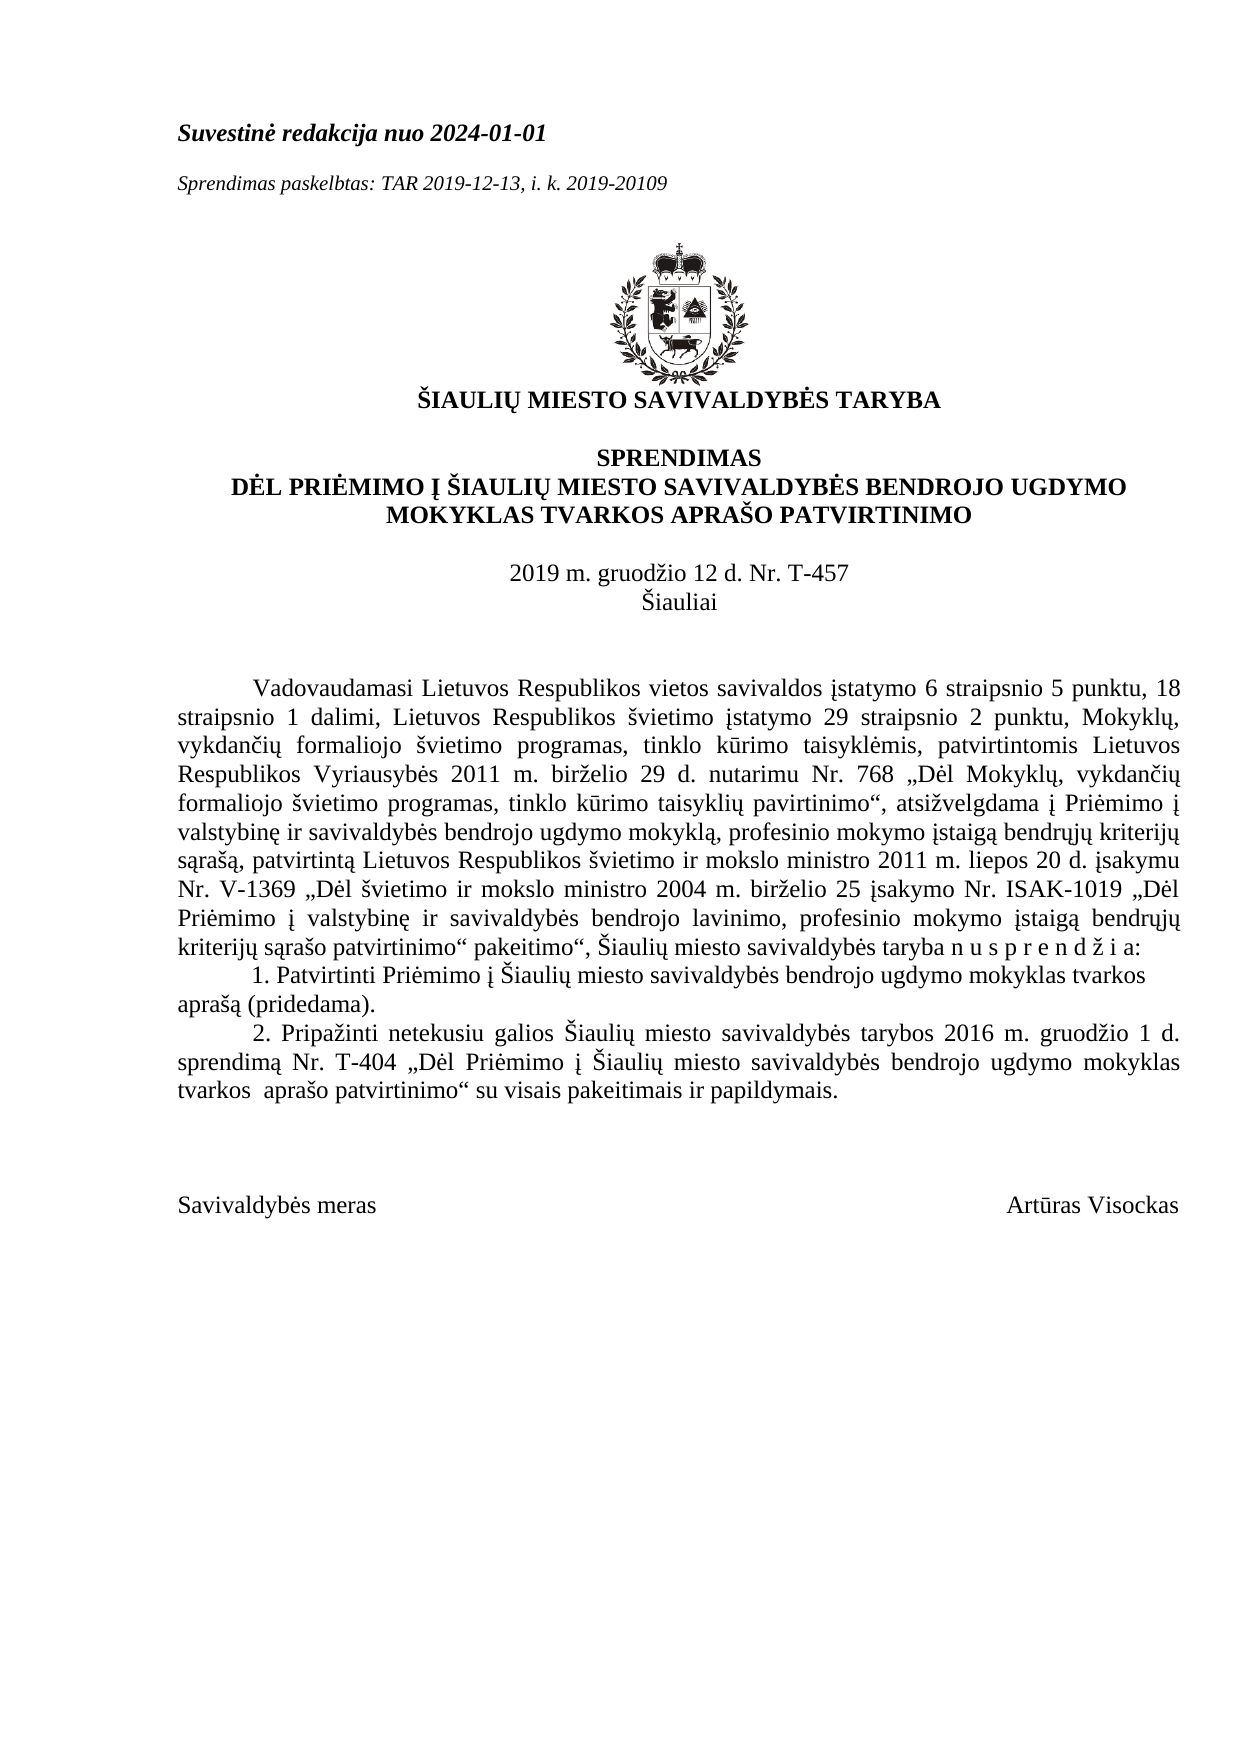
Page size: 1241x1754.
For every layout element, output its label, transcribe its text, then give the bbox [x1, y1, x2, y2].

text 2019 m. gruodžio 12 d. Nr. T-457 [177, 558, 1181, 587]
text SPRENDIMAS [177, 443, 1181, 472]
text Suvestinė redakcija nuo 2024-01-01 [177, 118, 1181, 147]
text Savivaldybės meras Artūras Visockas [177, 1190, 1181, 1219]
text Vadovaudamasi Lietuvos Respublikos vietos savivaldos įstatymo 6 straipsnio 5 punktu, 18 straipsnio 1 dalimi, Lietuvos Respublikos švietimo įstatymo 29 straipsnio 2 punktu, Mokyklų, vykdančių formaliojo švietimo programas, tinklo kūrimo taisyklėmis, patvirtintomis Lietuvos Respublikos Vyriausybės 2011 m. birželio 29 d. nutarimu Nr. 768 „Dėl Mokyklų, vykdančių formaliojo švietimo programas, tinklo kūrimo taisyklių pavirtinimo“, atsižvelgdama į Priėmimo į valstybinę ir savivaldybės bendrojo ugdymo mokyklą, profesinio mokymo įstaigą bendrųjų kriterijų sąrašą, patvirtintą Lietuvos Respublikos švietimo ir mokslo ministro 2011 m. liepos 20 d. įsakymu Nr. V-1369 „Dėl švietimo ir mokslo ministro 2004 m. birželio 25 įsakymo Nr. ISAK-1019 „Dėl Priėmimo į valstybinę ir savivaldybės bendrojo lavinimo, profesinio mokymo įstaigą bendrųjų kriterijų sąrašo patvirtinimo“ pakeitimo“, Šiaulių miesto savivaldybės taryba n u s p r e n d ž i a: [177, 673, 1181, 960]
text Šiaulių miesto savivaldybės taryba [177, 385, 1181, 414]
text Sprendimas paskelbtas: TAR 2019-12-13, i. k. 2019-20109 [177, 171, 1181, 195]
text dĖL PRIĖMIMO Į Šiaulių miesto savivaldybės bendrojo ugdymo mokyklAS tvarkos aprašo patvirtinimo [177, 472, 1181, 529]
subtitle Šiauliai [177, 587, 1181, 615]
text 1. Patvirtinti Priėmimo į Šiaulių miesto savivaldybės bendrojo ugdymo mokyklas tvarkos aprašą (pridedama). [177, 960, 1181, 1018]
text 2. Pripažinti netekusiu galios Šiaulių miesto savivaldybės tarybos 2016 m. gruodžio 1 d. sprendimą Nr. T-404 „Dėl Priėmimo į Šiaulių miesto savivaldybės bendrojo ugdymo mokyklas tvarkos aprašo patvirtinimo“ su visais pakeitimais ir papildymais. [177, 1018, 1181, 1104]
